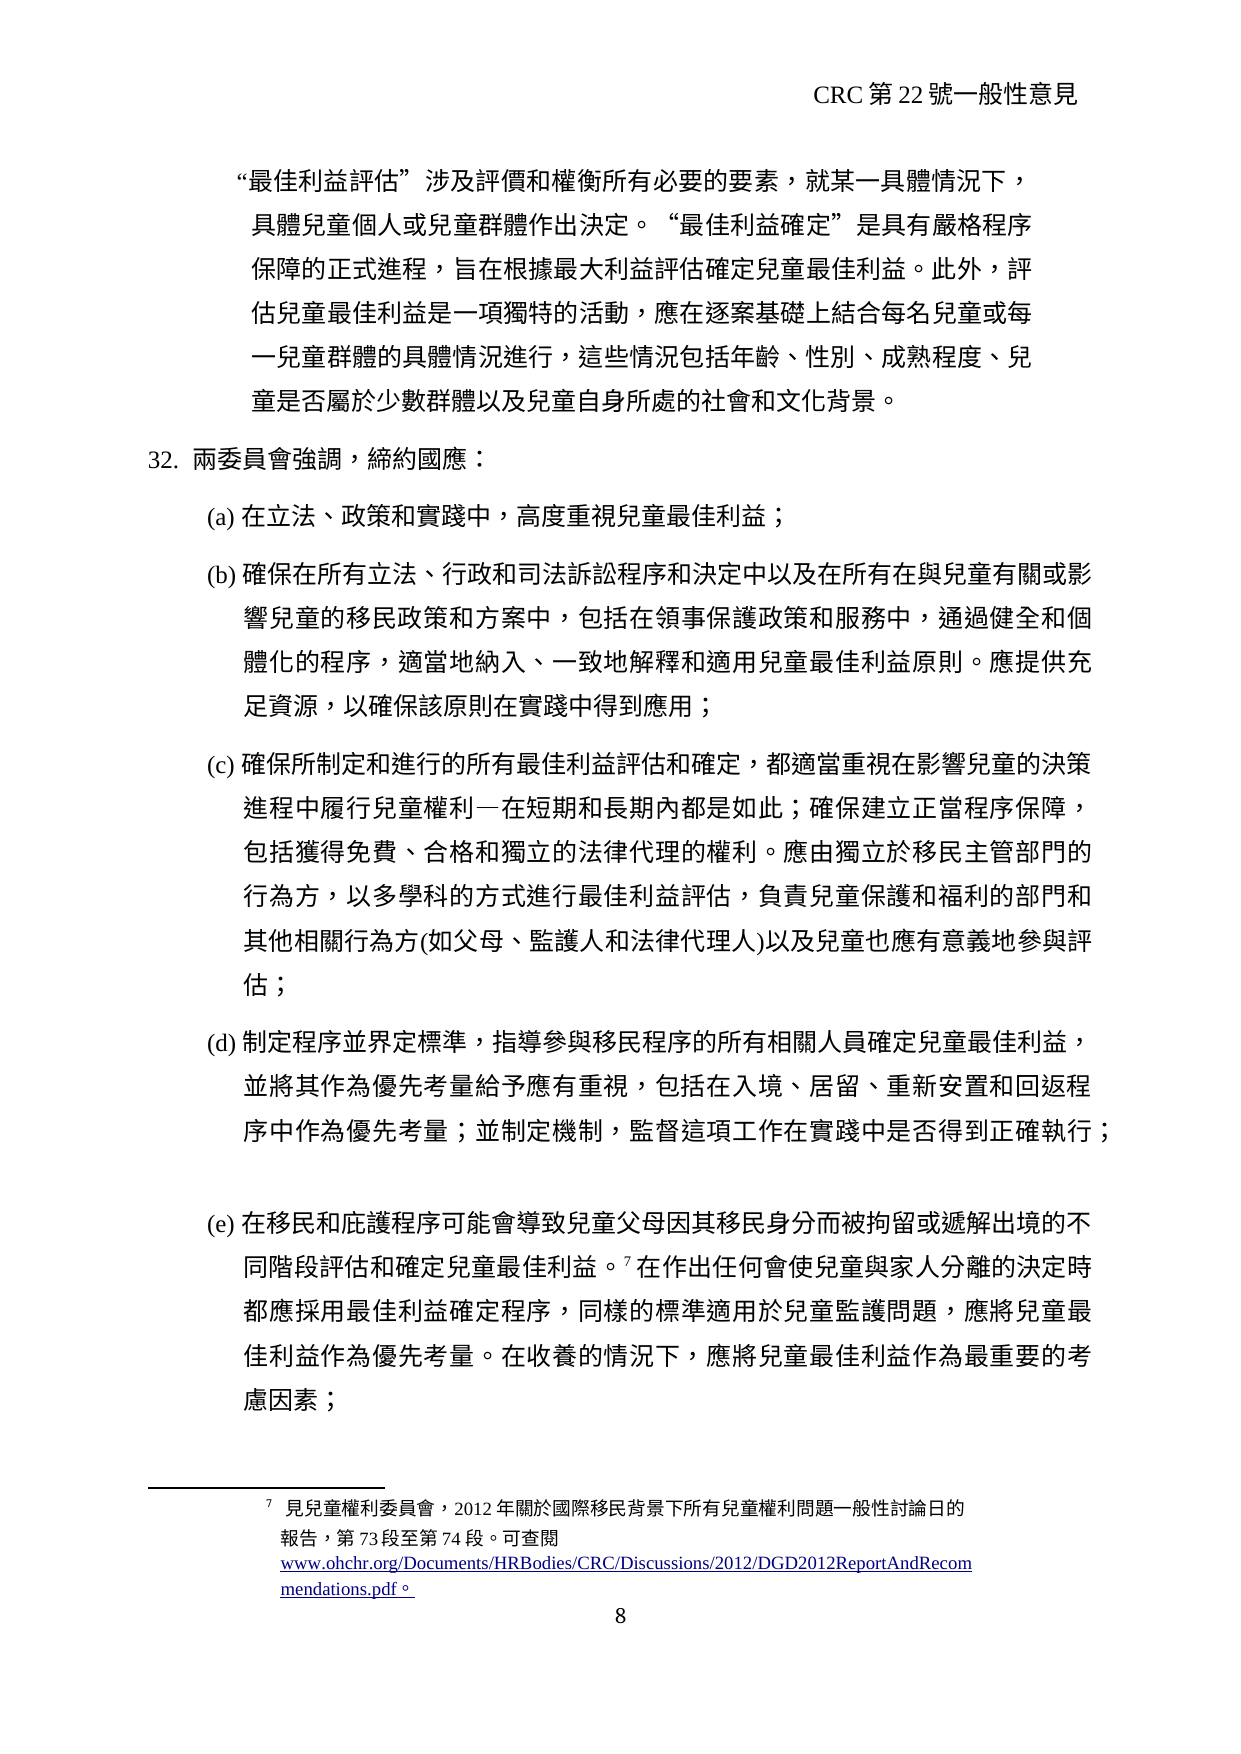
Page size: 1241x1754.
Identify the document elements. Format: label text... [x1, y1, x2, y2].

list 確保在所有立法、行政和司法訴訟程序和決定中以及在所有在與兒童有關或影響兒童的移民政策和方案中，包括在領事保護政策和服務中，通過健全和個體化的程序，適當地納入、一致地解釋和適用兒童最佳利益原則。應提供充足資源，以確保該原則在實踐中得到應用； [207, 554, 1092, 723]
list 在移民和庇護程序可能會導致兒童父母因其移民身分而被拘留或遞解出境的不同階段評估和確定兒童最佳利益。 在作出任何會使兒童與家人分離的決定時都應採用最佳利益確定程序，同樣的標準適用於兒童監護問題，應將兒童最佳利益作為優先考量。在收養的情況下，應將兒童最佳利益作為最重要的考慮因素； [207, 1203, 1092, 1416]
list 在立法、政策和實踐中，高度重視兒童最佳利益； [207, 497, 997, 533]
list 制定程序並界定標準，指導參與移民程序的所有相關人員確定兒童最佳利益，並將其作為優先考量給予應有重視，包括在入境、居留、重新安置和回返程序中作為優先考量；並制定機制，監督這項工作在實踐中是否得到正確執行； [207, 1023, 1092, 1184]
list 確保所制定和進行的所有最佳利益評估和確定，都適當重視在影響兒童的決策進程中履行兒童權利—在短期和長期內都是如此；確保建立正當程序保障，包括獲得免費、合格和獨立的法律代理的權利。應由獨立於移民主管部門的行為方，以多學科的方式進行最佳利益評估，負責兒童保護和福利的部門和其他相關行為方(如父母、監護人和法律代理人)以及兒童也應有意義地參與評估； [207, 744, 1092, 1001]
text “最佳利益評估”涉及評價和權衡所有必要的要素，就某一具體情況下，具體兒童個人或兒童群體作出決定。“最佳利益確定”是具有嚴格程序保障的正式進程，旨在根據最大利益評估確定兒童最佳利益。此外，評估兒童最佳利益是一項獨特的活動，應在逐案基礎上結合每名兒童或每一兒童群體的具體情況進行，這些情況包括年齡、性別、成熟程度、兒童是否屬於少數群體以及兒童自身所處的社會和文化背景。 [236, 161, 1033, 418]
list 兩委員會強調，締約國應： [148, 439, 1093, 476]
list 見兒童權利委員會，2012 年關於國際移民背景下所有兒童權利問題一般性討論日的報告，第73段至第74 段。可查閱www.ohchr.org/Documents/HRBodies/CRC/Discussions/2012/DGD2012ReportAndRecommendations.pdf。 [266, 1494, 975, 1601]
